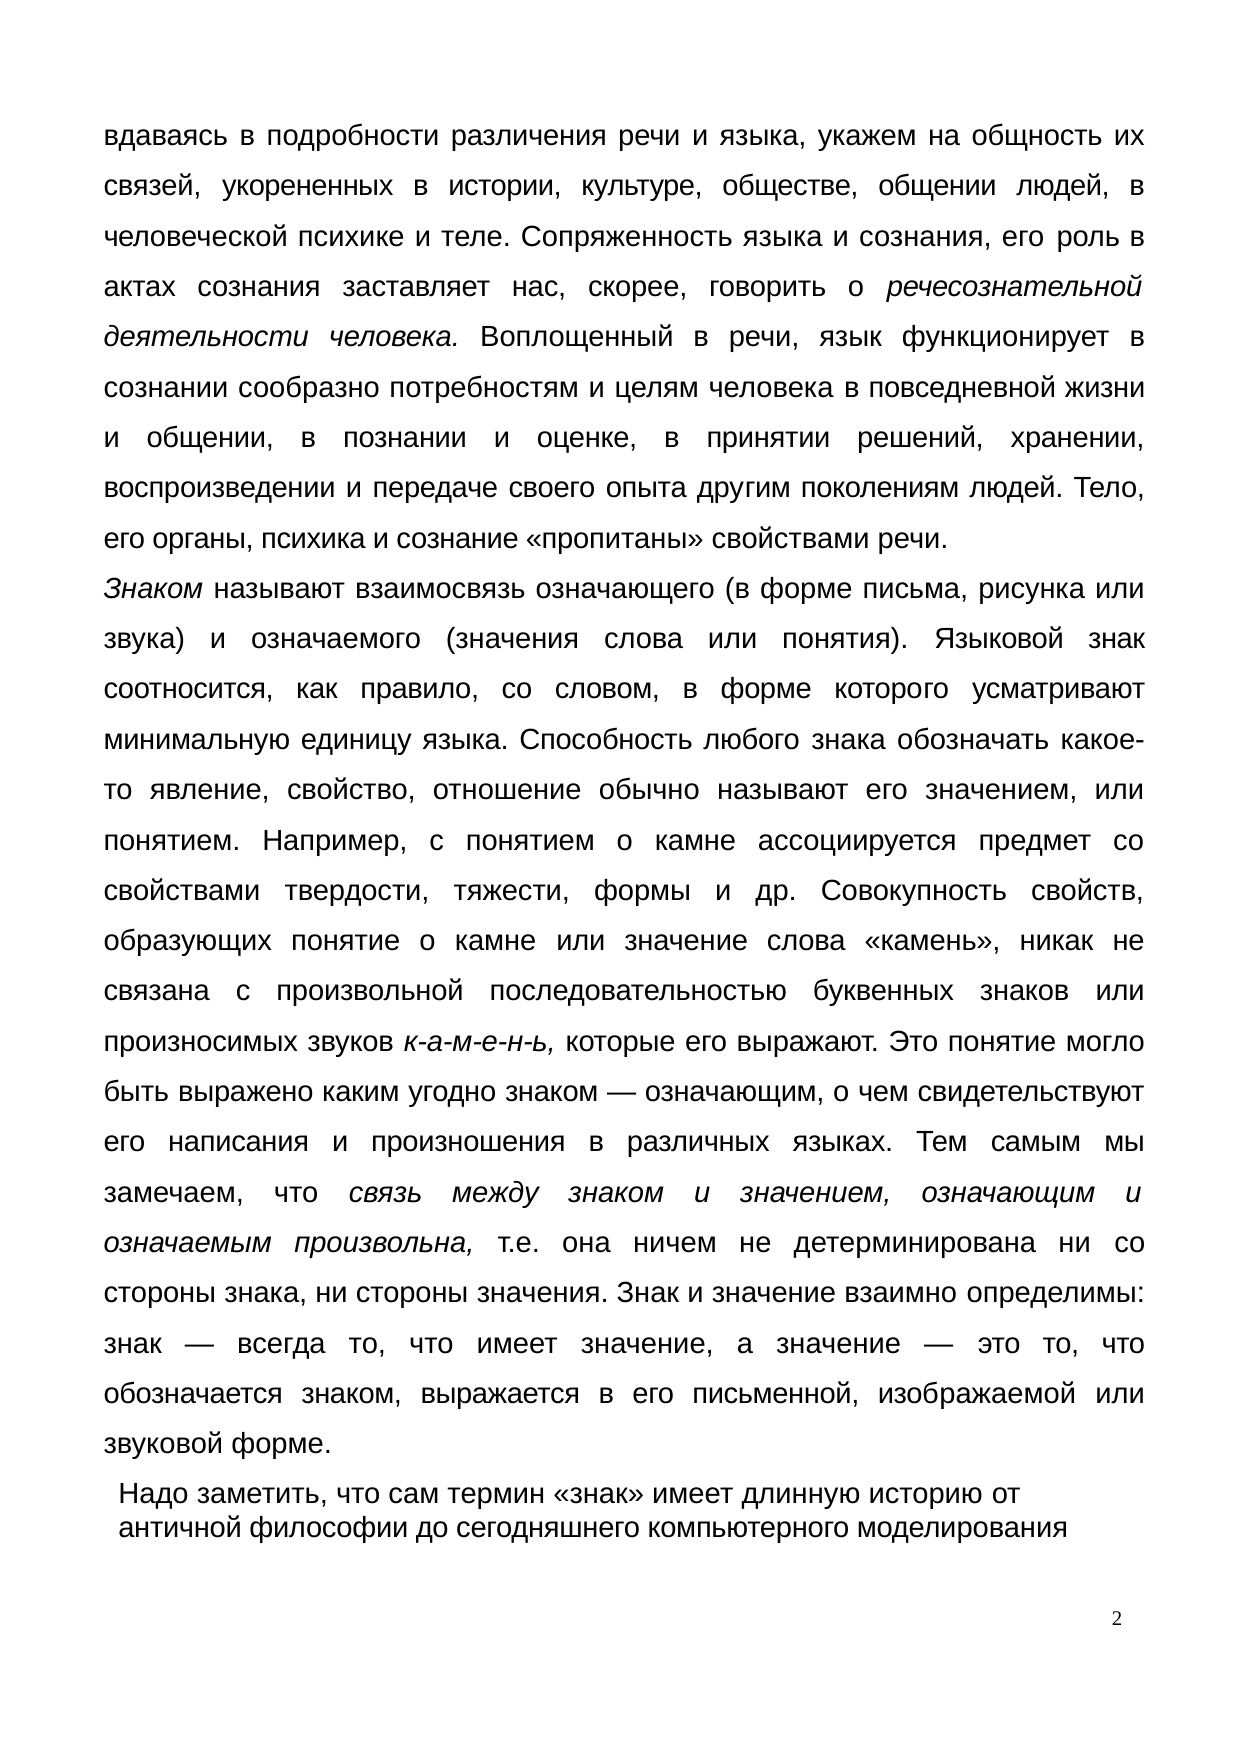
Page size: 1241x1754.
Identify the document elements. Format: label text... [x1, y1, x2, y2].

text Надо заметить, что сам термин «знак» имеет длинную историю от античной философии до сегодняшнего компьютерного моделирования [118, 1477, 1122, 1544]
text Знаком называют взаимосвязь означающего (в форме письма, рисунка или звука) и означаемого (значения слова или понятия). Языковой знак соотносится, как правило, со словом, в форме которого усматривают минимальную единицу языка. Способность любого знака обозначать какое-то явление, свойство, отношение обычно называют его значением, или понятием. Например, с понятием о камне ассоциируется предмет со свойствами твердости, тяжести, формы и др. Совокупность свойств, образующих понятие о камне или значение слова «камень», никак не связана с произвольной последовательностью буквенных знаков или произносимых звуков к-а-м-е-н-ь, которые его выражают. Это понятие могло быть выражено каким угодно знаком — означающим, о чем свидетельствуют его написания и произношения в различных языках. Тем самым мы замечаем, что связь между знаком и значением, означающим и означаемым произвольна, т.е. она ничем не детерминирована ни со стороны знака, ни стороны значения. Знак и значение взаимно определимы: знак — всегда то, что имеет значение, а значение — это то, что обозначается знаком, выражается в его письменной, изображаемой или звуковой форме. [103, 571, 1145, 1460]
text вдаваясь в подробности различения речи и языка, укажем на общность их связей, укорененных в истории, культуре, обществе, общении людей, в человеческой психике и теле. Сопряженность языка и сознания, его роль в актах сознания заставляет нас, скорее, говорить о речесознательной деятельности человека. Воплощенный в речи, язык функционирует в сознании сообразно потребностям и целям человека в повседневной жизни и общении, в познании и оценке, в принятии решений, хранении, воспроизведении и передаче своего опыта другим поколениям людей. Тело, его органы, психика и сознание «пропитаны» свойствами речи. [103, 118, 1145, 554]
